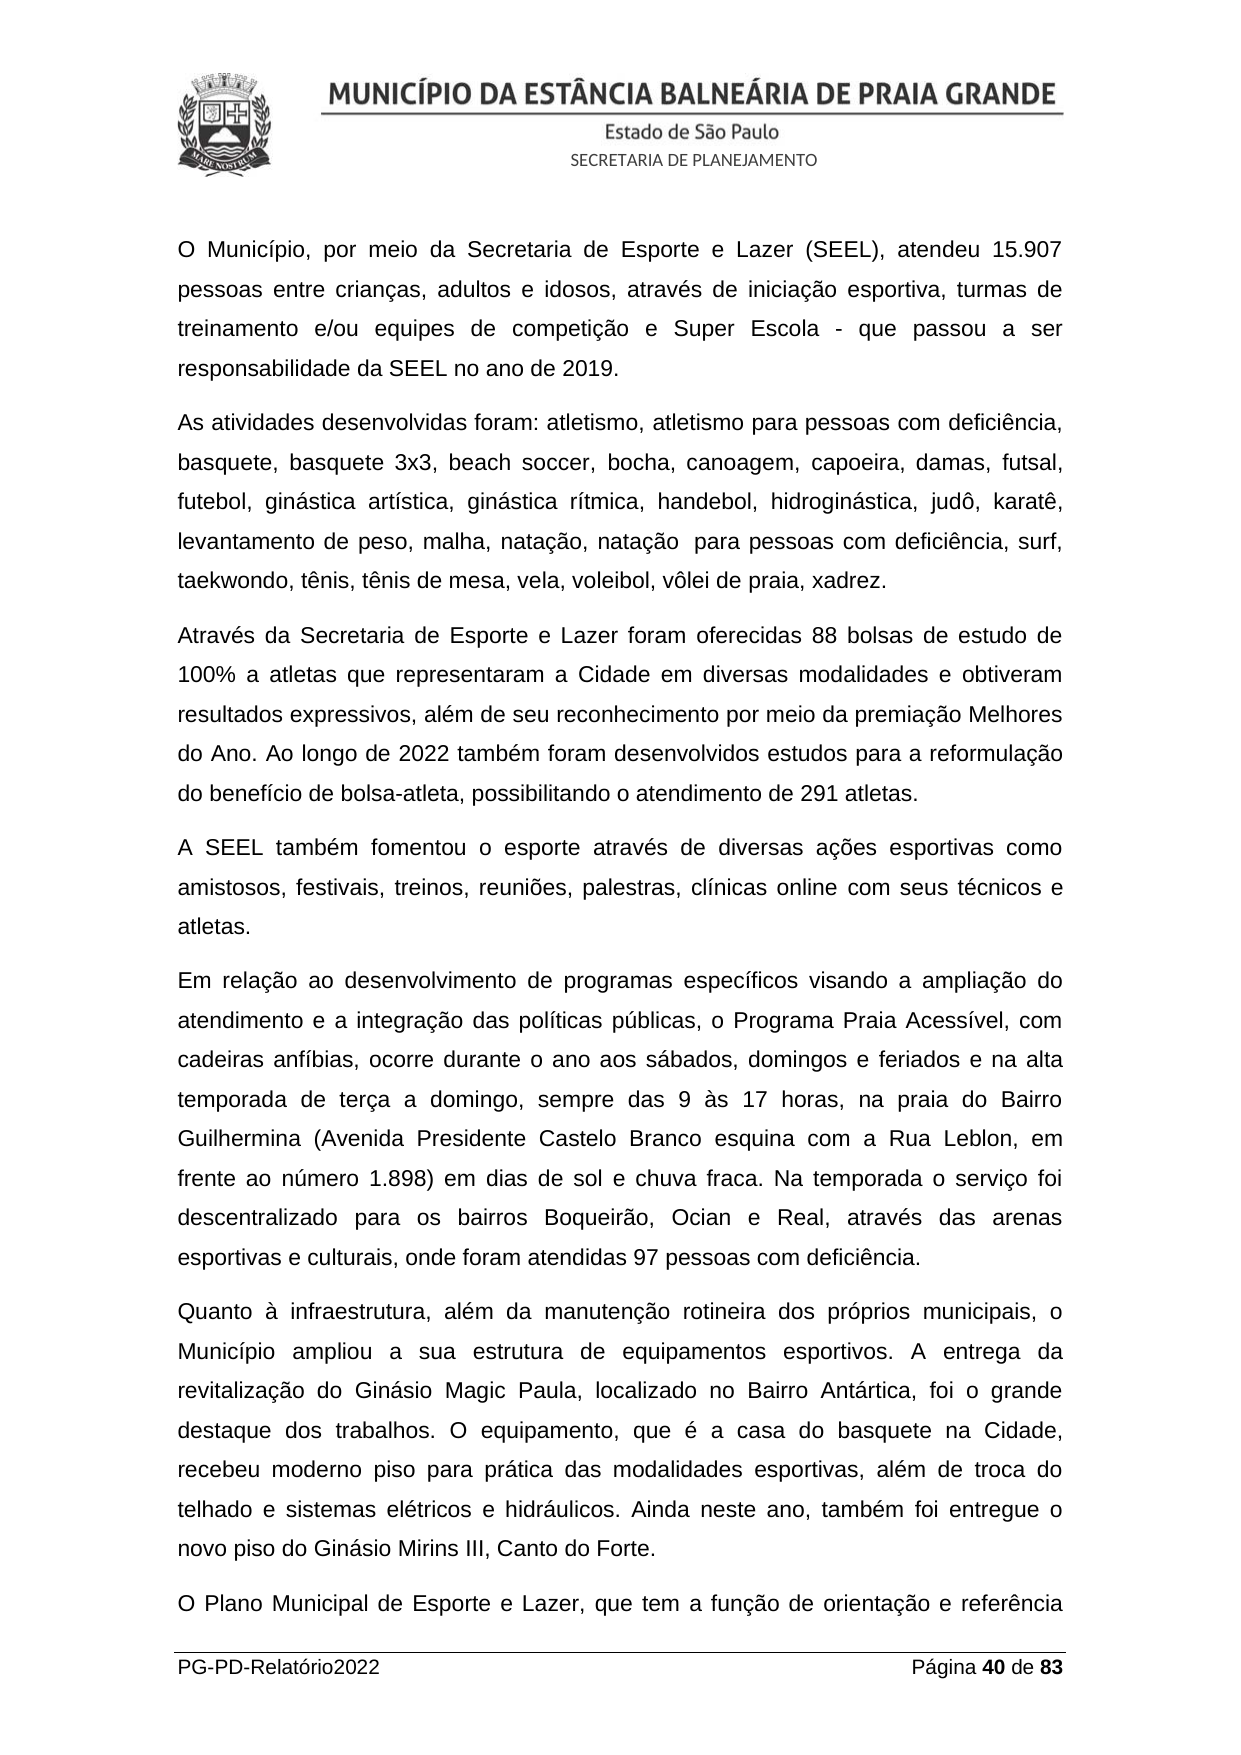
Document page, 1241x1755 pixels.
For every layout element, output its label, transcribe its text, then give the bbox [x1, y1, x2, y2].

text Em relação ao desenvolvimento de programas específicos visando a ampliação do atendimento e a integração das políticas públicas, o Programa Praia Acessível, com cadeiras anfíbias, ocorre durante o ano aos sábados, domingos e feriados e na alta temporada de terça a domingo, sempre das 9 às 17 horas, na praia do Bairro Guilhermina (Avenida Presidente Castelo Branco esquina com a Rua Leblon, em frente ao número 1.898) em dias de sol e chuva fraca. Na temporada o serviço foi descentralizado para os bairros Boqueirão, Ocian e Real, através das arenas esportivas e culturais, onde foram atendidas 97 pessoas com deficiência. [177, 967, 1063, 1270]
text Através da Secretaria de Esporte e Lazer foram oferecidas 88 bolsas de estudo de 100% a atletas que representaram a Cidade em diversas modalidades e obtiveram resultados expressivos, além de seu reconhecimento por meio da premiação Melhores do Ano. Ao longo de 2022 também foram desenvolvidos estudos para a reformulação do benefício de bolsa-atleta, possibilitando o atendimento de 291 atletas. [177, 622, 1063, 806]
text A SEEL também fomentou o esporte através de diversas ações esportivas como amistosos, festivais, treinos, reuniões, palestras, clínicas online com seus técnicos e atletas. [177, 834, 1063, 939]
text As atividades desenvolvidas foram: atletismo, atletismo para pessoas com deficiência, basquete, basquete 3x3, beach soccer, bocha, canoagem, capoeira, damas, futsal, futebol, ginástica artística, ginástica rítmica, handebol, hidroginástica, judô, karatê, levantamento de peso, malha, natação, natação para pessoas com deficiência, surf, taekwondo, tênis, tênis de mesa, vela, voleibol, vôlei de praia, xadrez. [177, 409, 1063, 593]
text O Plano Municipal de Esporte e Lazer, que tem a função de orientação e referência [177, 1589, 1063, 1616]
text Quanto à infraestrutura, além da manutenção rotineira dos próprios municipais, o Município ampliou a sua estrutura de equipamentos esportivos. A entrega da revitalização do Ginásio Magic Paula, localizado no Bairro Antártica, foi o grande destaque dos trabalhos. O equipamento, que é a casa do basquete na Cidade, recebeu moderno piso para prática das modalidades esportivas, além de troca do telhado e sistemas elétricos e hidráulicos. Ainda neste ano, também foi entregue o novo piso do Ginásio Mirins III, Canto do Forte. [177, 1298, 1063, 1561]
text O Município, por meio da Secretaria de Esporte e Lazer (SEEL), atendeu 15.907 pessoas entre crianças, adultos e idosos, através de iniciação esportiva, turmas de treinamento e/ou equipes de competição e Super Escola - que passou a ser responsabilidade da SEEL no ano de 2019. [177, 236, 1063, 381]
